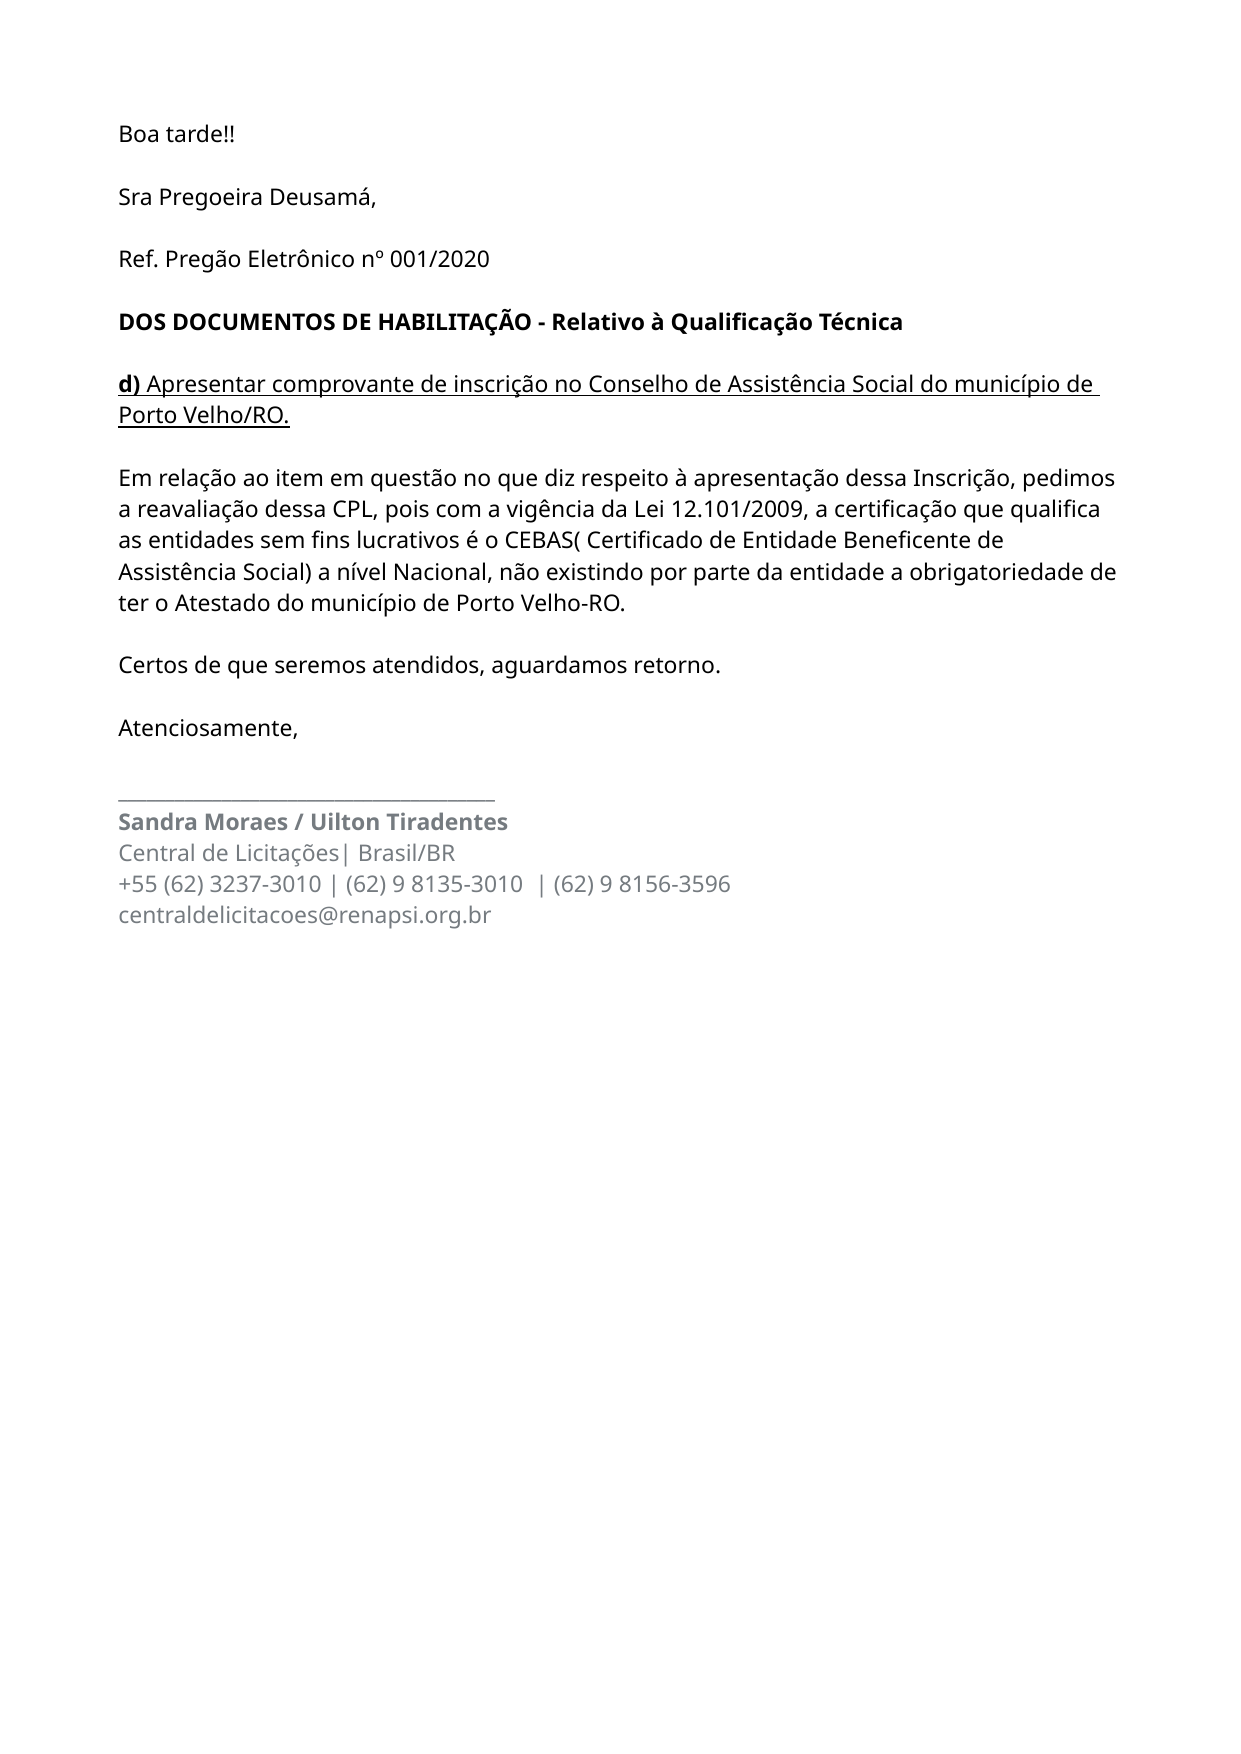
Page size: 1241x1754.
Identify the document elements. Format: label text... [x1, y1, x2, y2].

text DOS DOCUMENTOS DE HABILITAÇÃO - Relativo à Qualificação Técnica [118, 306, 1122, 337]
text ________________________________________ [118, 743, 1122, 806]
text d) Apresentar comprovante de inscrição no Conselho de Assistência Social do município de Porto Velho/RO. [118, 368, 1122, 431]
text Ref. Pregão Eletrônico nº 001/2020 [118, 243, 1122, 274]
text Em relação ao item em questão no que diz respeito à apresentação dessa Inscrição, pedimos a reavaliação dessa CPL, pois com a vigência da Lei 12.101/2009, a certificação que qualifica as entidades sem fins lucrativos é o CEBAS( Certificado de Entidade Beneficente de Assistência Social) a nível Nacional, não existindo por parte da entidade a obrigatoriedade de ter o Atestado do município de Porto Velho-RO. [118, 462, 1122, 618]
text Sandra Moraes / Uilton Tiradentes Central de Licitações| Brasil/BR +55 (62) 3237-3010 | (62) 9 8135-3010 | (62) 9 8156-3596 centraldelicitacoes@renapsi.org.br [118, 806, 1122, 931]
text Certos de que seremos atendidos, aguardamos retorno. [118, 649, 1122, 681]
text Atenciosamente, [118, 712, 1122, 743]
text Boa tarde!! [118, 118, 1122, 149]
text Sra Pregoeira Deusamá, [118, 181, 1122, 212]
